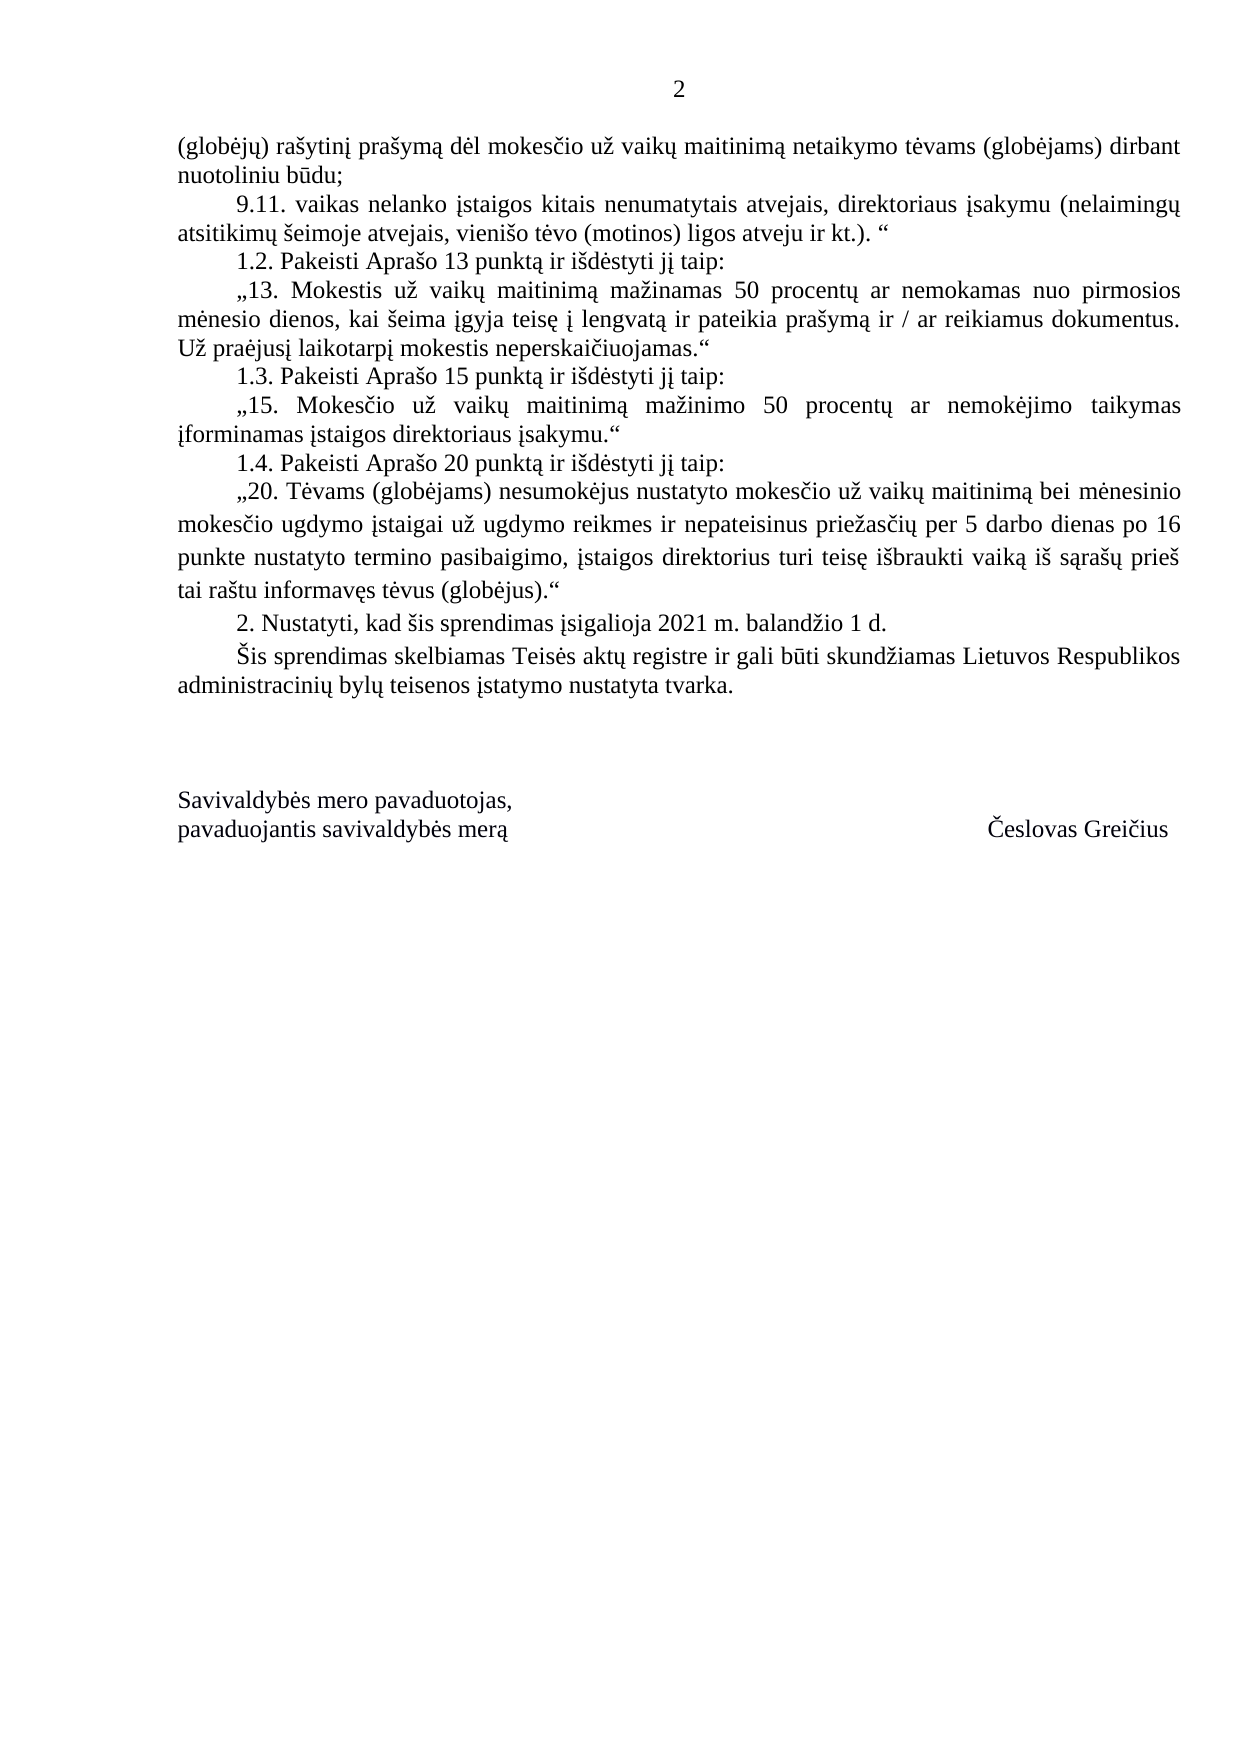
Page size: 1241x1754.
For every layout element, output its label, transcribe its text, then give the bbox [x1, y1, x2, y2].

text „20. Tėvams (globėjams) nesumokėjus nustatyto mokesčio už vaikų maitinimą bei mėnesinio mokesčio ugdymo įstaigai už ugdymo reikmes ir nepateisinus priežasčių per 5 darbo dienas po 16 punkte nustatyto termino pasibaigimo, įstaigos direktorius turi teisę išbraukti vaiką iš sąrašų prieš tai raštu informavęs tėvus (globėjus).“ [177, 476, 1181, 604]
text „13. Mokestis už vaikų maitinimą mažinamas 50 procentų ar nemokamas nuo pirmosios mėnesio dienos, kai šeima įgyja teisę į lengvatą ir pateikia prašymą ir / ar reikiamus dokumentus. Už praėjusį laikotarpį mokestis neperskaičiuojamas.“ [177, 275, 1181, 361]
text 1.2. Pakeisti Aprašo 13 punktą ir išdėstyti jį taip: [177, 246, 1181, 275]
text 1.4. Pakeisti Aprašo 20 punktą ir išdėstyti jį taip: [177, 448, 1181, 476]
text pavaduojantis savivaldybės merą Česlovas Greičius [177, 814, 1181, 843]
text 2. Nustatyti, kad šis sprendimas įsigalioja 2021 m. balandžio 1 d. [177, 608, 1181, 637]
text 9.11. vaikas nelanko įstaigos kitais nenumatytais atvejais, direktoriaus įsakymu (nelaimingų atsitikimų šeimoje atvejais, vienišo tėvo (motinos) ligos atveju ir kt.). “ [177, 189, 1181, 246]
text 1.3. Pakeisti Aprašo 15 punktą ir išdėstyti jį taip: [177, 361, 1181, 390]
text „15. Mokesčio už vaikų maitinimą mažinimo 50 procentų ar nemokėjimo taikymas įforminamas įstaigos direktoriaus įsakymu.“ [177, 390, 1181, 448]
text Šis sprendimas skelbiamas Teisės aktų registre ir gali būti skundžiamas Lietuvos Respublikos administracinių bylų teisenos įstatymo nustatyta tvarka. [177, 641, 1181, 699]
text (globėjų) rašytinį prašymą dėl mokesčio už vaikų maitinimą netaikymo tėvams (globėjams) dirbant nuotoliniu būdu; [177, 131, 1181, 189]
text Savivaldybės mero pavaduotojas, [177, 785, 1181, 814]
